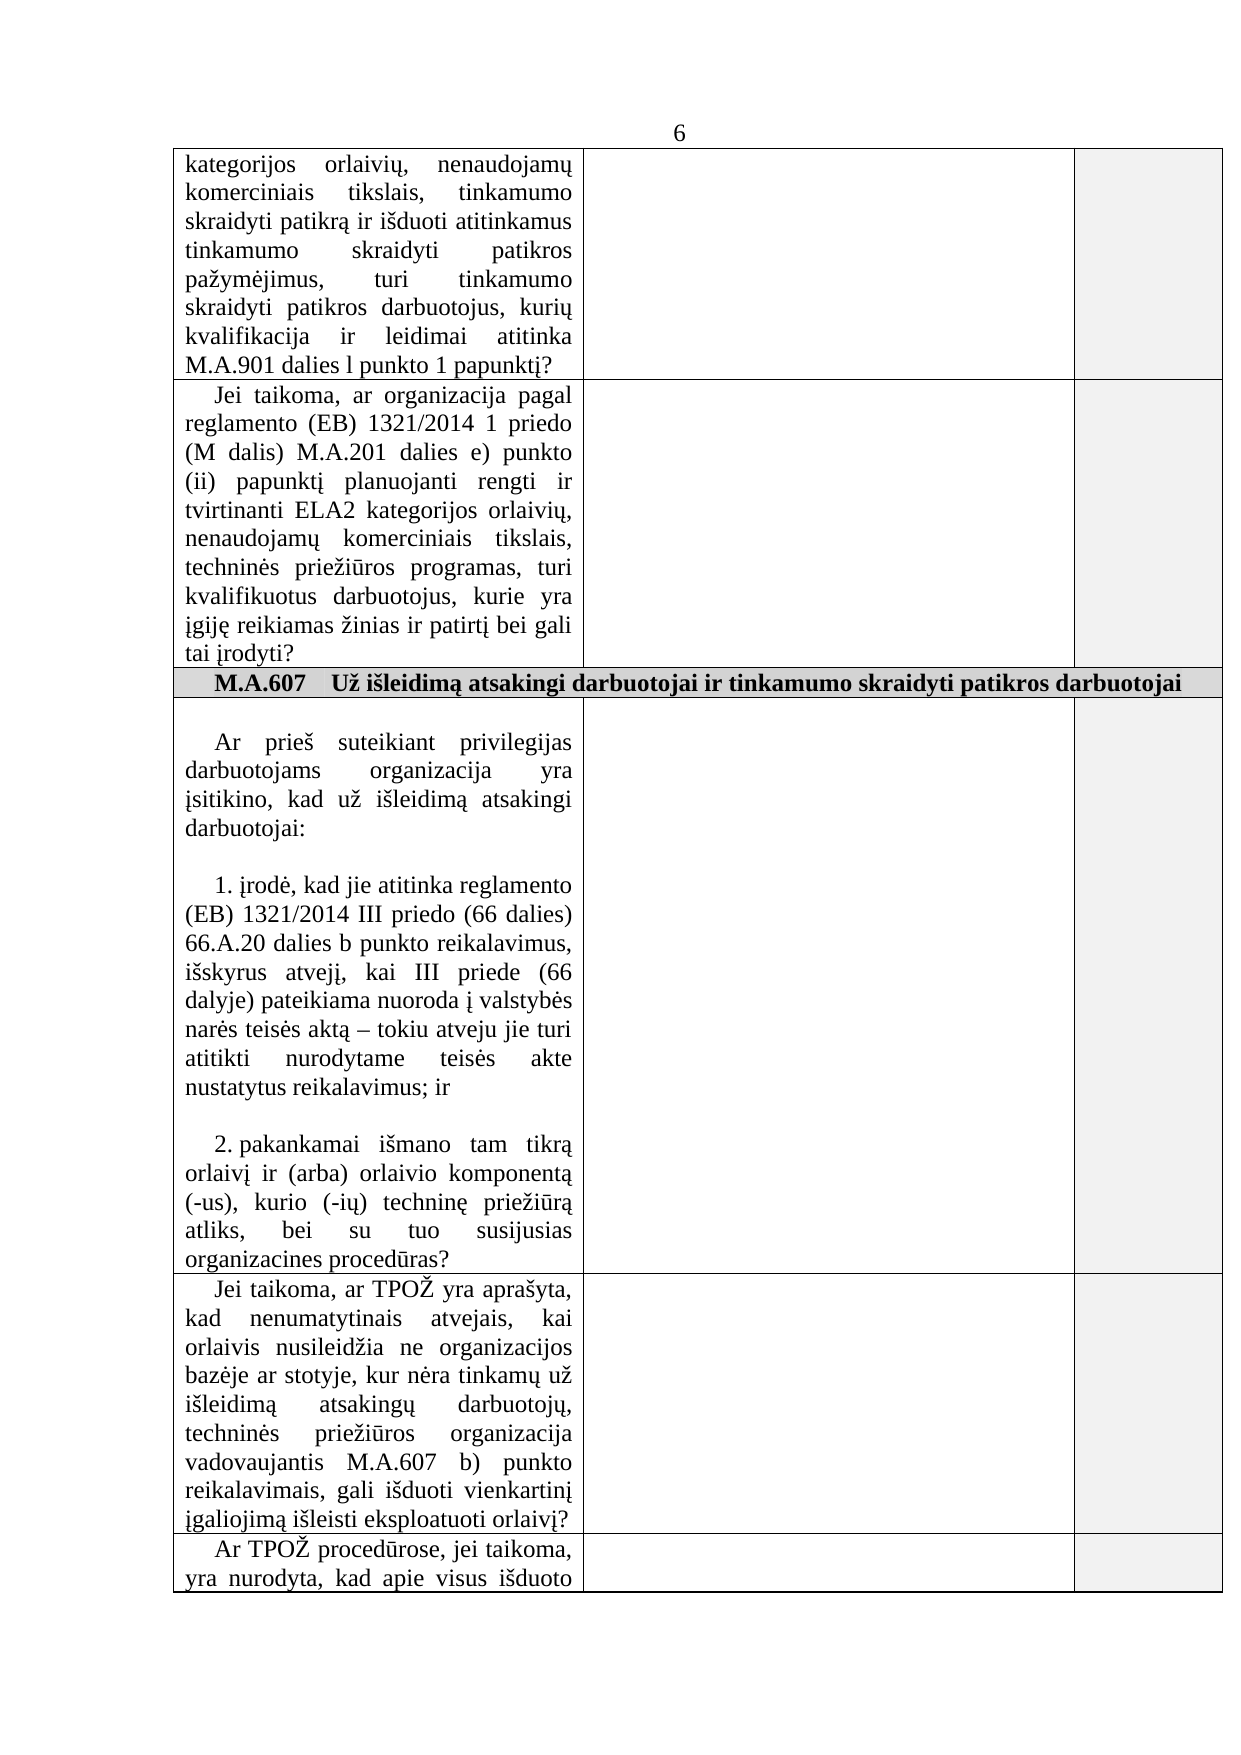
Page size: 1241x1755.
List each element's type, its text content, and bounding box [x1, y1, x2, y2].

table_cell [584, 698, 1074, 1273]
table_cell Jei taikoma, ar organizacija pagal reglamento (EB) 1321/2014 1 priedo (M dalis) M.A.201 dalies e) punkto (ii) papunktį planuojanti rengti ir tvirtinanti ELA2 kategorijos orlaivių, nenaudojamų komerciniais tikslais, techninės priežiūros programas, turi kvalifikuotus darbuotojus, kurie yra įgiję reikiamas žinias ir patirtį bei gali tai įrodyti? [174, 380, 583, 667]
table_cell [584, 1274, 1074, 1533]
table_cell [584, 380, 1074, 667]
table_cell [584, 149, 1074, 379]
table_cell Jei taikoma, ar TPOŽ yra aprašyta, kad nenumatytinais atvejais, kai orlaivis nusileidžia ne organizacijos bazėje ar stotyje, kur nėra tinkamų už išleidimą atsakingų darbuotojų, techninės priežiūros organizacija vadovaujantis M.A.607 b) punkto reikalavimais, gali išduoti vienkartinį įgaliojimą išleisti eksploatuoti orlaivį? [174, 1274, 583, 1533]
table_cell Ar TPOŽ procedūrose, jei taikoma, yra nurodyta, kad apie visus išduoto [174, 1534, 583, 1591]
table_cell Ar prieš suteikiant privilegijas darbuotojams organizacija yra įsitikino, kad už išleidimą atsakingi darbuotojai: 1. įrodė, kad jie atitinka reglamento (EB) 1321/2014 III priedo (66 dalies) 66.A.20 dalies b punkto reikalavimus, išskyrus atvejį, kai III priede (66 dalyje) pateikiama nuoroda į valstybės narės teisės aktą – tokiu atveju jie turi atitikti nurodytame teisės akte nustatytus reikalavimus; ir 2. pakankamai išmano tam tikrą orlaivį ir (arba) orlaivio komponentą (-us), kurio (-ių) techninę priežiūrą atliks, bei su tuo susijusias organizacines procedūras? [174, 698, 583, 1273]
table_cell [1075, 1534, 1222, 1591]
table_cell [1075, 149, 1222, 379]
table_cell kategorijos orlaivių, nenaudojamų komerciniais tikslais, tinkamumo skraidyti patikrą ir išduoti atitinkamus tinkamumo skraidyti patikros pažymėjimus, turi tinkamumo skraidyti patikros darbuotojus, kurių kvalifikacija ir leidimai atitinka M.A.901 dalies l punkto 1 papunktį? [174, 149, 583, 379]
table_cell M.A.607 Už išleidimą atsakingi darbuotojai ir tinkamumo skraidyti patikros darbuotojai [174, 668, 1222, 697]
table_cell [1075, 698, 1222, 1273]
table_cell [1075, 380, 1222, 667]
table_cell [1075, 1274, 1222, 1533]
table_cell [584, 1534, 1074, 1591]
